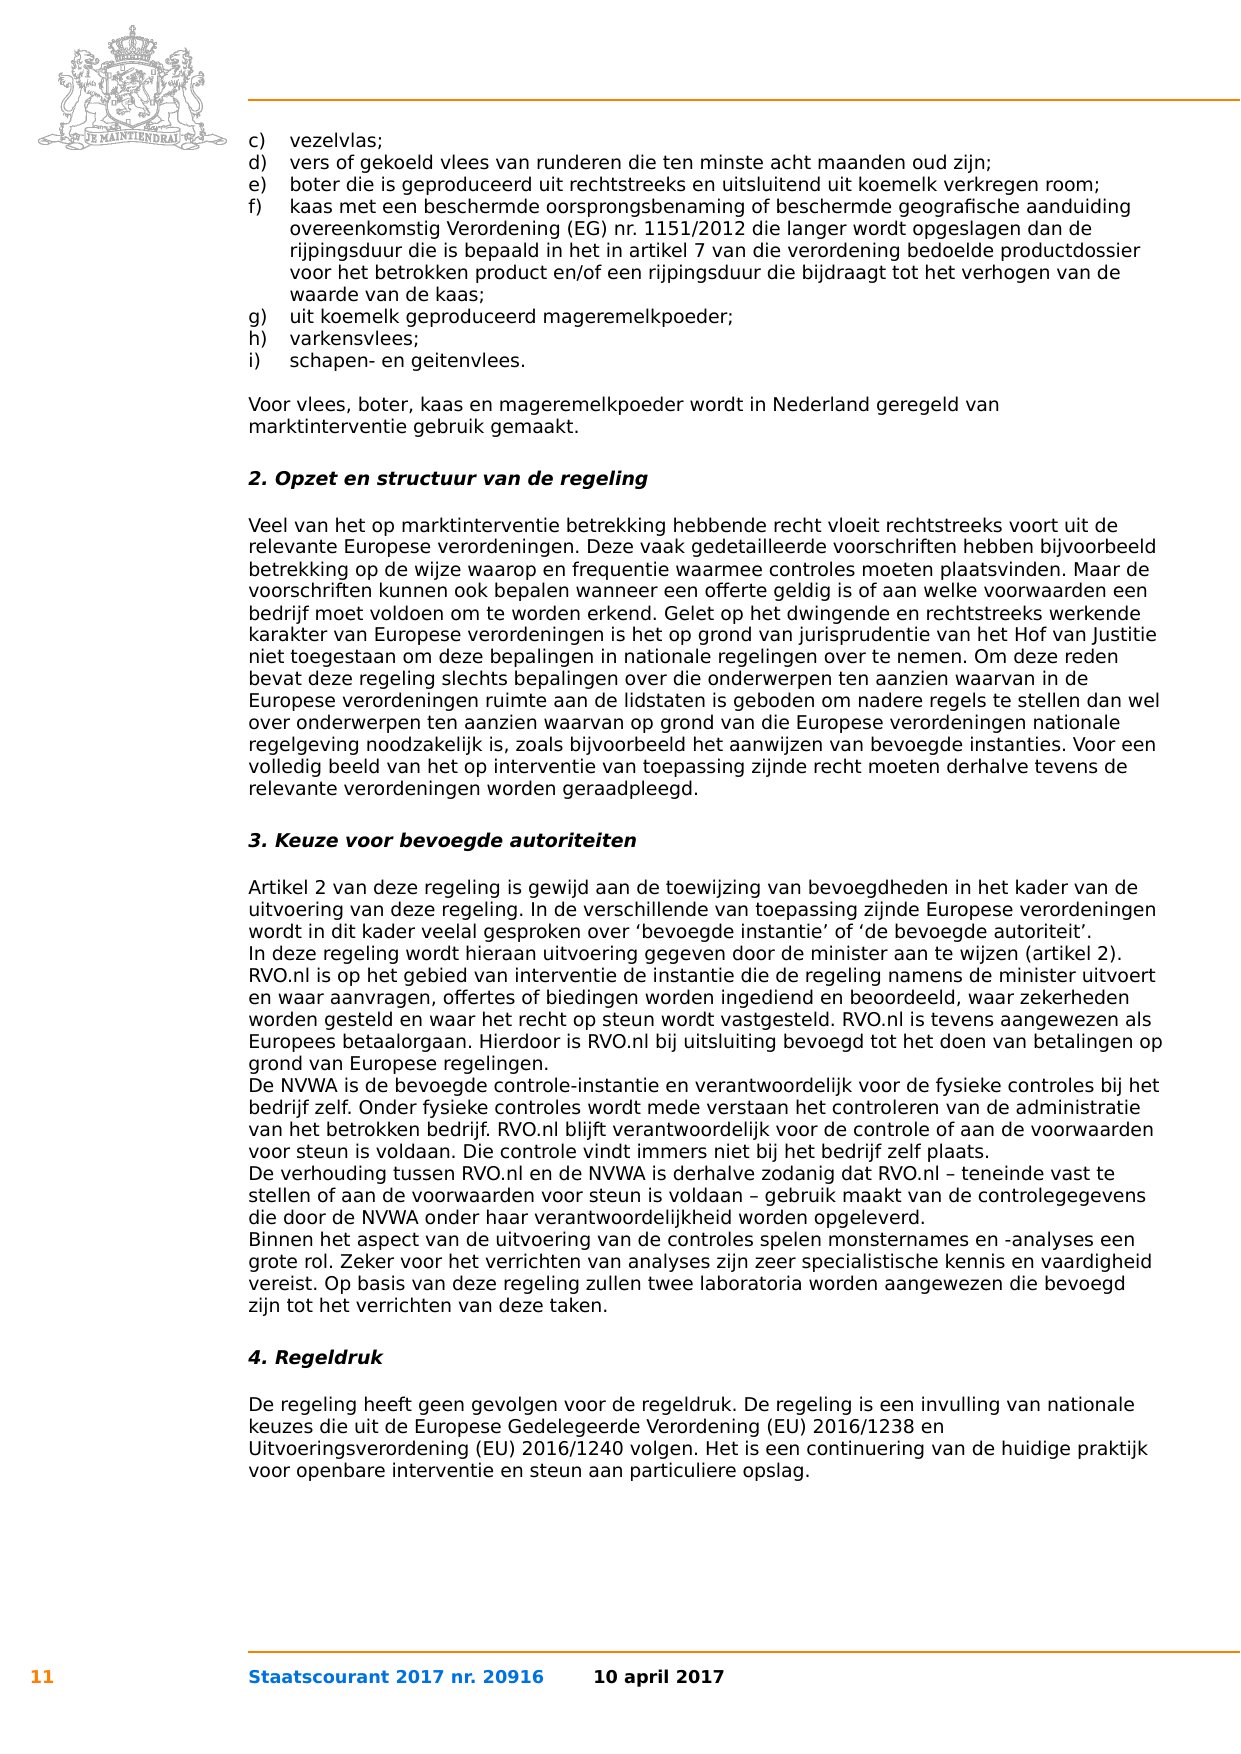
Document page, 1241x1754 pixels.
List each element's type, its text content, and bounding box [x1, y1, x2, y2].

text De NVWA is de bevoegde controle-instantie en verantwoordelijk voor de fysieke controles bij het bedrijf zelf. Onder fysieke controles wordt mede verstaan het controleren van de administratie van het betrokken bedrijf. RVO.nl blijft verantwoordelijk voor de controle of aan de voorwaarden voor steun is voldaan. Die controle vindt immers niet bij het bedrijf zelf plaats. [248, 1075, 1163, 1163]
text d) vers of gekoeld vlees van runderen die ten minste acht maanden oud zijn; [248, 152, 1163, 174]
text De regeling heeft geen gevolgen voor de regeldruk. De regeling is een invulling van nationale keuzes die uit de Europese Gedelegeerde Verordening (EU) 2016/1238 en Uitvoeringsverordening (EU) 2016/1240 volgen. Het is een continuering van de huidige praktijk voor openbare interventie en steun aan particuliere opslag. [248, 1394, 1163, 1482]
text f) kaas met een beschermde oorsprongsbenaming of beschermde geografische aanduiding overeenkomstig Verordening (EG) nr. 1151/2012 die langer wordt opgeslagen dan de rijpingsduur die is bepaald in het in artikel 7 van die verordening bedoelde productdossier voor het betrokken product en/of een rijpingsduur die bijdraagt tot het verhogen van de waarde van de kaas; [248, 196, 1163, 306]
text Binnen het aspect van de uitvoering van de controles spelen monsternames en -analyses een grote rol. Zeker voor het verrichten van analyses zijn zeer specialistische kennis en vaardigheid vereist. Op basis van deze regeling zullen twee laboratoria worden aangewezen die bevoegd zijn tot het verrichten van deze taken. [248, 1229, 1163, 1317]
text Voor vlees, boter, kaas en mageremelkpoeder wordt in Nederland geregeld van marktinterventie gebruik gemaakt. [248, 393, 1163, 437]
text Artikel 2 van deze regeling is gewijd aan de toewijzing van bevoegdheden in het kader van de uitvoering van deze regeling. In de verschillende van toepassing zijnde Europese verordeningen wordt in dit kader veelal gesproken over ‘bevoegde instantie’ of ‘de bevoegde autoriteit’. [248, 877, 1163, 943]
text In deze regeling wordt hieraan uitvoering gegeven door de minister aan te wijzen (artikel 2). RVO.nl is op het gebied van interventie de instantie die de regeling namens de minister uitvoert en waar aanvragen, offertes of biedingen worden ingediend en beoordeeld, waar zekerheden worden gesteld en waar het recht op steun wordt vastgesteld. RVO.nl is tevens aangewezen als Europees betaalorgaan. Hierdoor is RVO.nl bij uitsluiting bevoegd tot het doen van betalingen op grond van Europese regelingen. [248, 943, 1163, 1075]
text c) vezelvlas; [248, 130, 1163, 152]
subtitle 3. Keuze voor bevoegde autoriteiten [248, 830, 1163, 852]
subtitle 2. Opzet en structuur van de regeling [248, 467, 1163, 489]
picture [38, 25, 227, 150]
text De verhouding tussen RVO.nl en de NVWA is derhalve zodanig dat RVO.nl – teneinde vast te stellen of aan de voorwaarden voor steun is voldaan – gebruik maakt van de controlegegevens die door de NVWA onder haar verantwoordelijkheid worden opgeleverd. [248, 1163, 1163, 1229]
subtitle 4. Regeldruk [248, 1347, 1163, 1369]
text g) uit koemelk geproduceerd mageremelkpoeder; [248, 306, 1163, 328]
text i) schapen- en geitenvlees. [248, 350, 1163, 372]
text Veel van het op marktinterventie betrekking hebbende recht vloeit rechtstreeks voort uit de relevante Europese verordeningen. Deze vaak gedetailleerde voorschriften hebben bijvoorbeeld betrekking op de wijze waarop en frequentie waarmee controles moeten plaatsvinden. Maar de voorschriften kunnen ook bepalen wanneer een offerte geldig is of aan welke voorwaarden een bedrijf moet voldoen om te worden erkend. Gelet op het dwingende en rechtstreeks werkende karakter van Europese verordeningen is het op grond van jurisprudentie van het Hof van Justitie niet toegestaan om deze bepalingen in nationale regelingen over te nemen. Om deze reden bevat deze regeling slechts bepalingen over die onderwerpen ten aanzien waarvan in de Europese verordeningen ruimte aan de lidstaten is geboden om nadere regels te stellen dan wel over onderwerpen ten aanzien waarvan op grond van die Europese verordeningen nationale regelgeving noodzakelijk is, zoals bijvoorbeeld het aanwijzen van bevoegde instanties. Voor een volledig beeld van het op interventie van toepassing zijnde recht moeten derhalve tevens de relevante verordeningen worden geraadpleegd. [248, 514, 1163, 800]
text h) varkensvlees; [248, 328, 1163, 350]
text e) boter die is geproduceerd uit rechtstreeks en uitsluitend uit koemelk verkregen room; [248, 174, 1163, 196]
